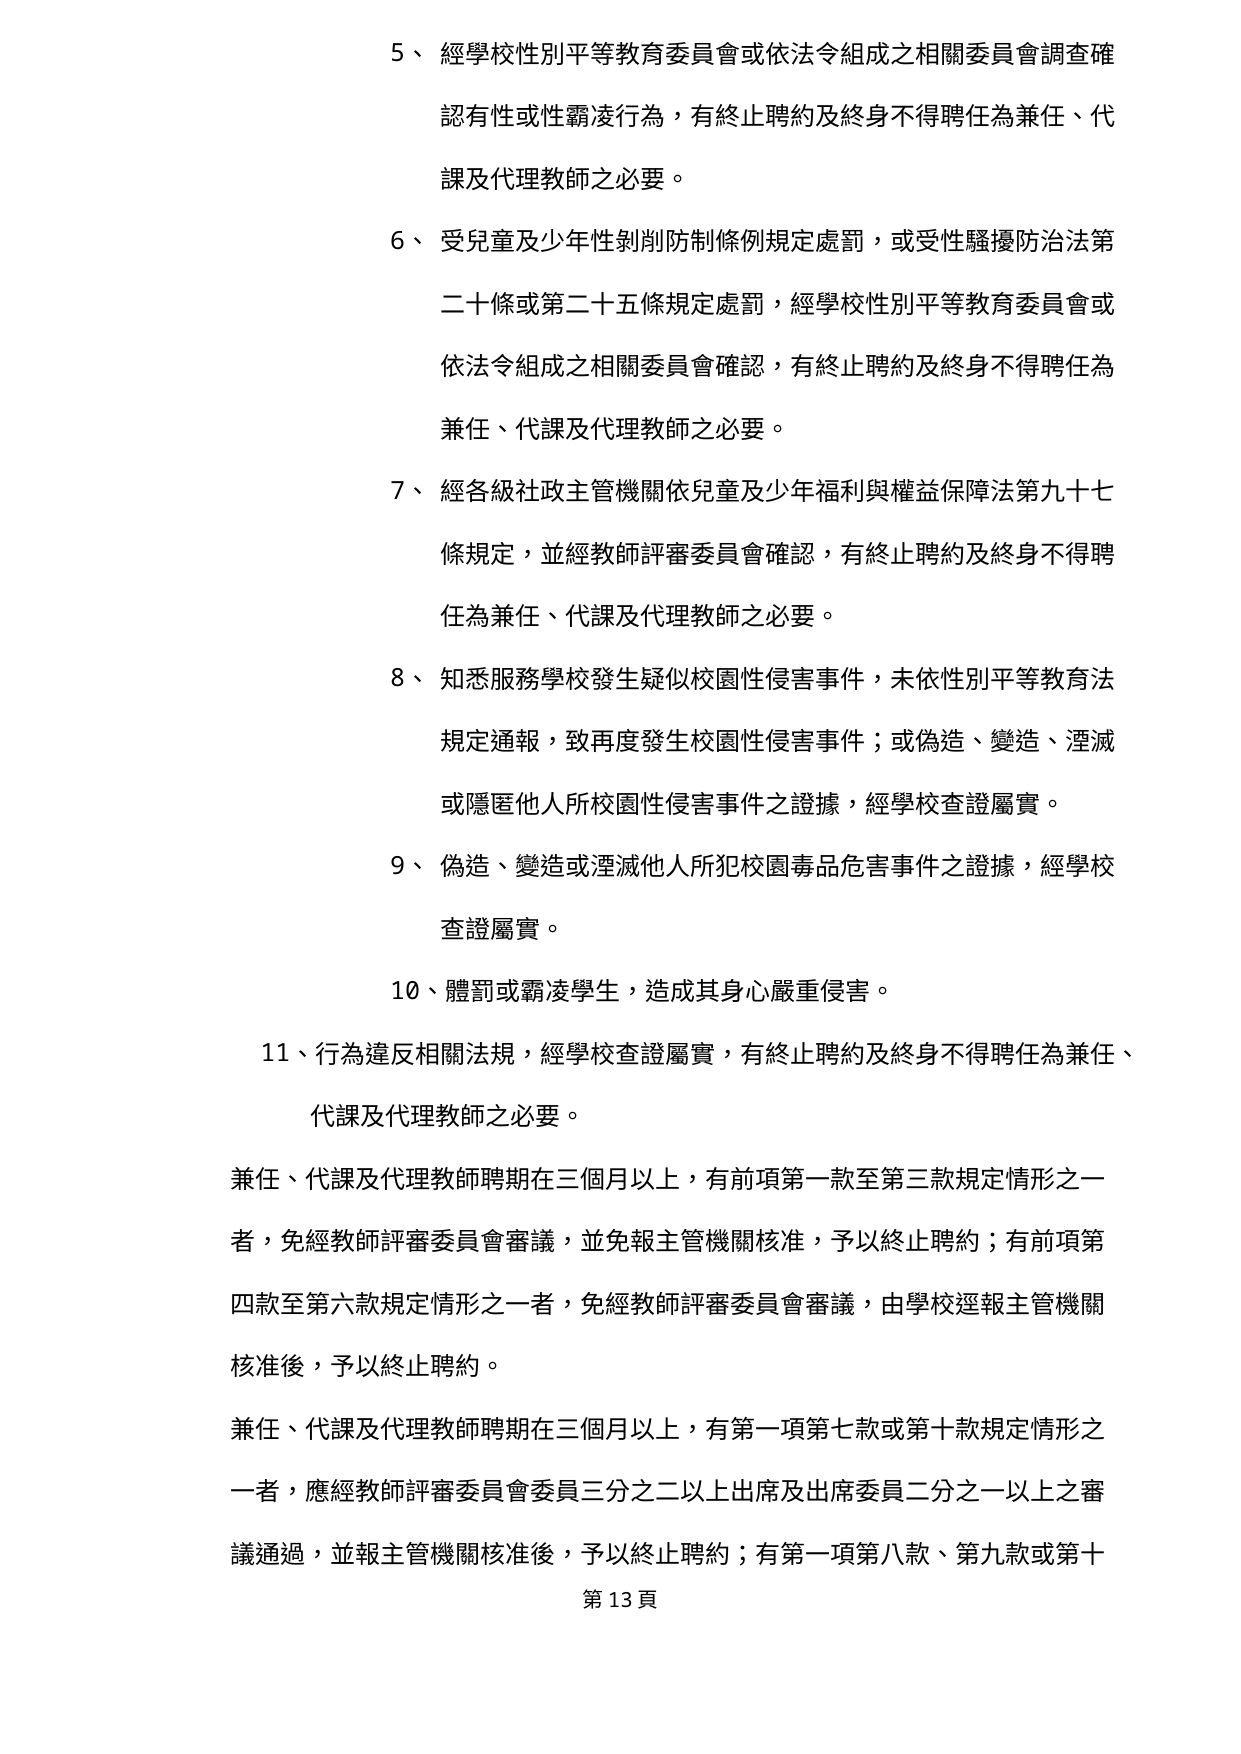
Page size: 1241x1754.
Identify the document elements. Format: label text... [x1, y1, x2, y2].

text 兼任、代課及代理教師聘期在三個月以上，有第一項第七款或第十款規定情形之一者，應經教師評審委員會委員三分之二以上出席及出席委員二分之一以上之審議通過，並報主管機關核准後，予以終止聘約；有第一項第八款、第九款或第十 [230, 1386, 1122, 1573]
list 知悉服務學校發生疑似校園性侵害事件，未依性別平等教育法規定通報，致再度發生校園性侵害事件；或偽造、變造、湮滅或隱匿他人所校園性侵害事件之證據，經學校查證屬實。 [390, 636, 1122, 823]
list 受兒童及少年性剝削防制條例規定處罰，或受性騷擾防治法第二十條或第二十五條規定處罰，經學校性別平等教育委員會或依法令組成之相關委員會確認，有終止聘約及終身不得聘任為兼任、代課及代理教師之必要。 [390, 198, 1122, 448]
list 經學校性別平等教育委員會或依法令組成之相關委員會調查確認有性或性霸凌行為，有終止聘約及終身不得聘任為兼任、代課及代理教師之必要。 [390, 11, 1122, 198]
text 兼任、代課及代理教師聘期在三個月以上，有前項第一款至第三款規定情形之一者，免經教師評審委員會審議，並免報主管機關核准，予以終止聘約；有前項第四款至第六款規定情形之一者，免經教師評審委員會審議，由學校逕報主管機關核准後，予以終止聘約。 [231, 1136, 1122, 1386]
list 經各級社政主管機關依兒童及少年福利與權益保障法第九十七條規定，並經教師評審委員會確認，有終止聘約及終身不得聘任為兼任、代課及代理教師之必要。 [390, 448, 1122, 636]
text 代課及代理教師之必要。 [231, 1073, 1122, 1136]
list 偽造、變造或湮滅他人所犯校園毒品危害事件之證據，經學校查證屬實。 [390, 823, 1122, 948]
list 體罰或霸凌學生，造成其身心嚴重侵害。 [390, 948, 1122, 1011]
list 行為違反相關法規，經學校查證屬實，有終止聘約及終身不得聘任為兼任、 [260, 1011, 1122, 1073]
